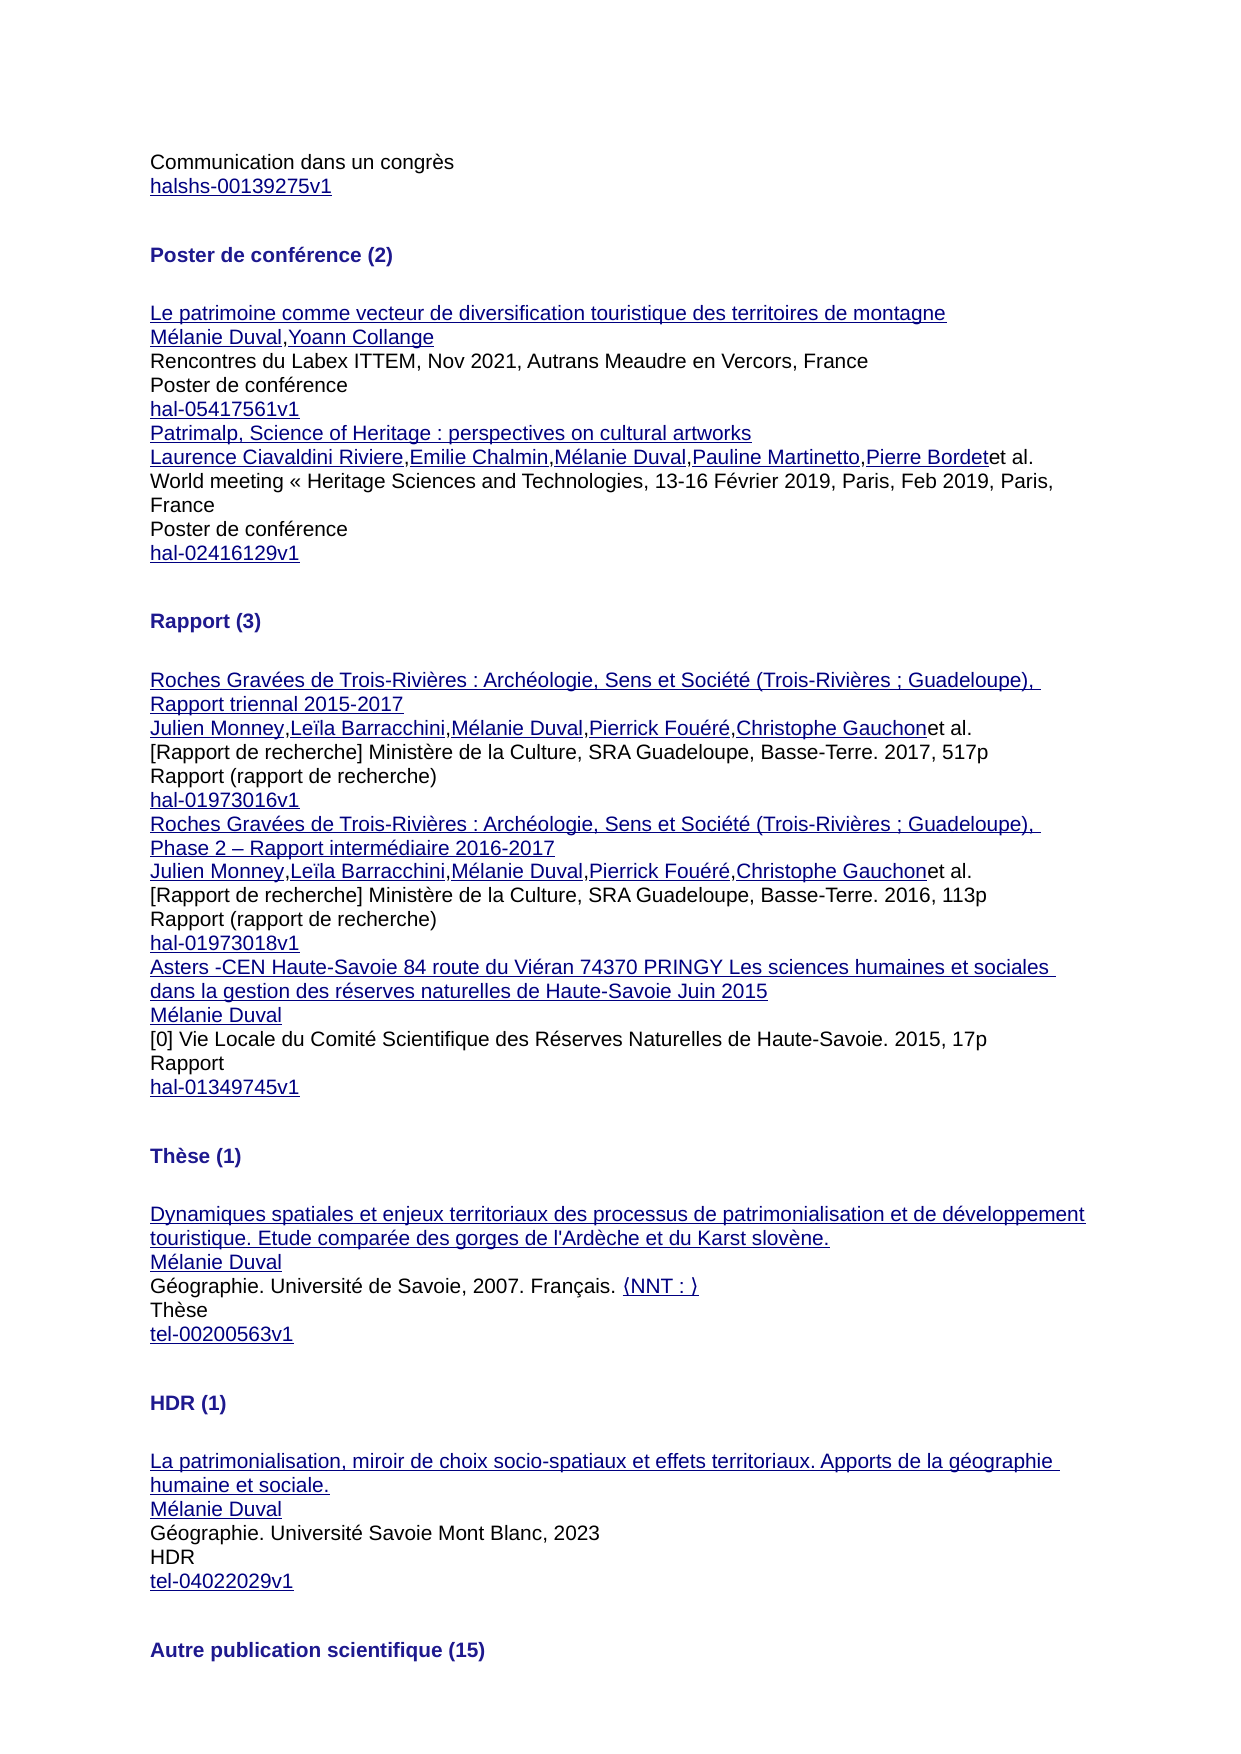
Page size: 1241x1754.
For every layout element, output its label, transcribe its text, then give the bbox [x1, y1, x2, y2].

subtitle Poster de conférence (2) [150, 243, 1090, 267]
table_header Roches Gravées de Trois-Rivières : Archéologie, Sens et Société (Trois-Rivières ; Guadeloupe), Rapport triennal 2015-2017 Julien Monney,Leïla Barracchini,Mélanie Duval,Pierrick Fouéré,Christophe Gauchonet al. [Rapport de recherche] Ministère de la Culture, SRA Guadeloupe, Basse-Terre. 2017, 517p Rapport (rapport de recherche) hal-01973016v1 [150, 668, 1090, 811]
subtitle Thèse (1) [150, 1144, 1090, 1168]
table_cell Asters -CEN Haute-Savoie 84 route du Viéran 74370 PRINGY Les sciences humaines et sociales dans la gestion des réserves naturelles de Haute-Savoie Juin 2015 Mélanie Duval [0] Vie Locale du Comité Scientifique des Réserves Naturelles de Haute-Savoie. 2015, 17p Rapport hal-01349745v1 [150, 955, 1090, 1099]
subtitle HDR (1) [150, 1391, 1090, 1414]
table_header La patrimonialisation, miroir de choix socio-spatiaux et effets territoriaux. Apports de la géographie humaine et sociale. Mélanie Duval Géographie. Université Savoie Mont Blanc, 2023 HDR tel-04022029v1 [150, 1449, 1090, 1593]
subtitle Rapport (3) [150, 609, 1090, 633]
table_cell Communication dans un congrès halshs-00139275v1 [150, 150, 1090, 198]
subtitle Autre publication scientifique (15) [150, 1637, 1090, 1661]
table_cell Roches Gravées de Trois-Rivières : Archéologie, Sens et Société (Trois-Rivières ; Guadeloupe), Phase 2 – Rapport intermédiaire 2016-2017 Julien Monney,Leïla Barracchini,Mélanie Duval,Pierrick Fouéré,Christophe Gauchonet al. [Rapport de recherche] Ministère de la Culture, SRA Guadeloupe, Basse-Terre. 2016, 113p Rapport (rapport de recherche) hal-01973018v1 [150, 811, 1090, 955]
table_header Le patrimoine comme vecteur de diversification touristique des territoires de montagne Mélanie Duval,Yoann Collange Rencontres du Labex ITTEM, Nov 2021, Autrans Meaudre en Vercors, France Poster de conférence hal-05417561v1 [150, 301, 1090, 421]
table_header Dynamiques spatiales et enjeux territoriaux des processus de patrimonialisation et de développement touristique. Etude comparée des gorges de l'Ardèche et du Karst slovène. Mélanie Duval Géographie. Université de Savoie, 2007. Français. ⟨NNT : ⟩ Thèse tel-00200563v1 [150, 1202, 1090, 1346]
table_cell Patrimalp, Science of Heritage : perspectives on cultural artworks Laurence Ciavaldini Riviere,Emilie Chalmin,Mélanie Duval,Pauline Martinetto,Pierre Bordetet al. World meeting « Heritage Sciences and Technologies, 13-16 Février 2019, Paris, Feb 2019, Paris, France Poster de conférence hal-02416129v1 [150, 421, 1090, 564]
